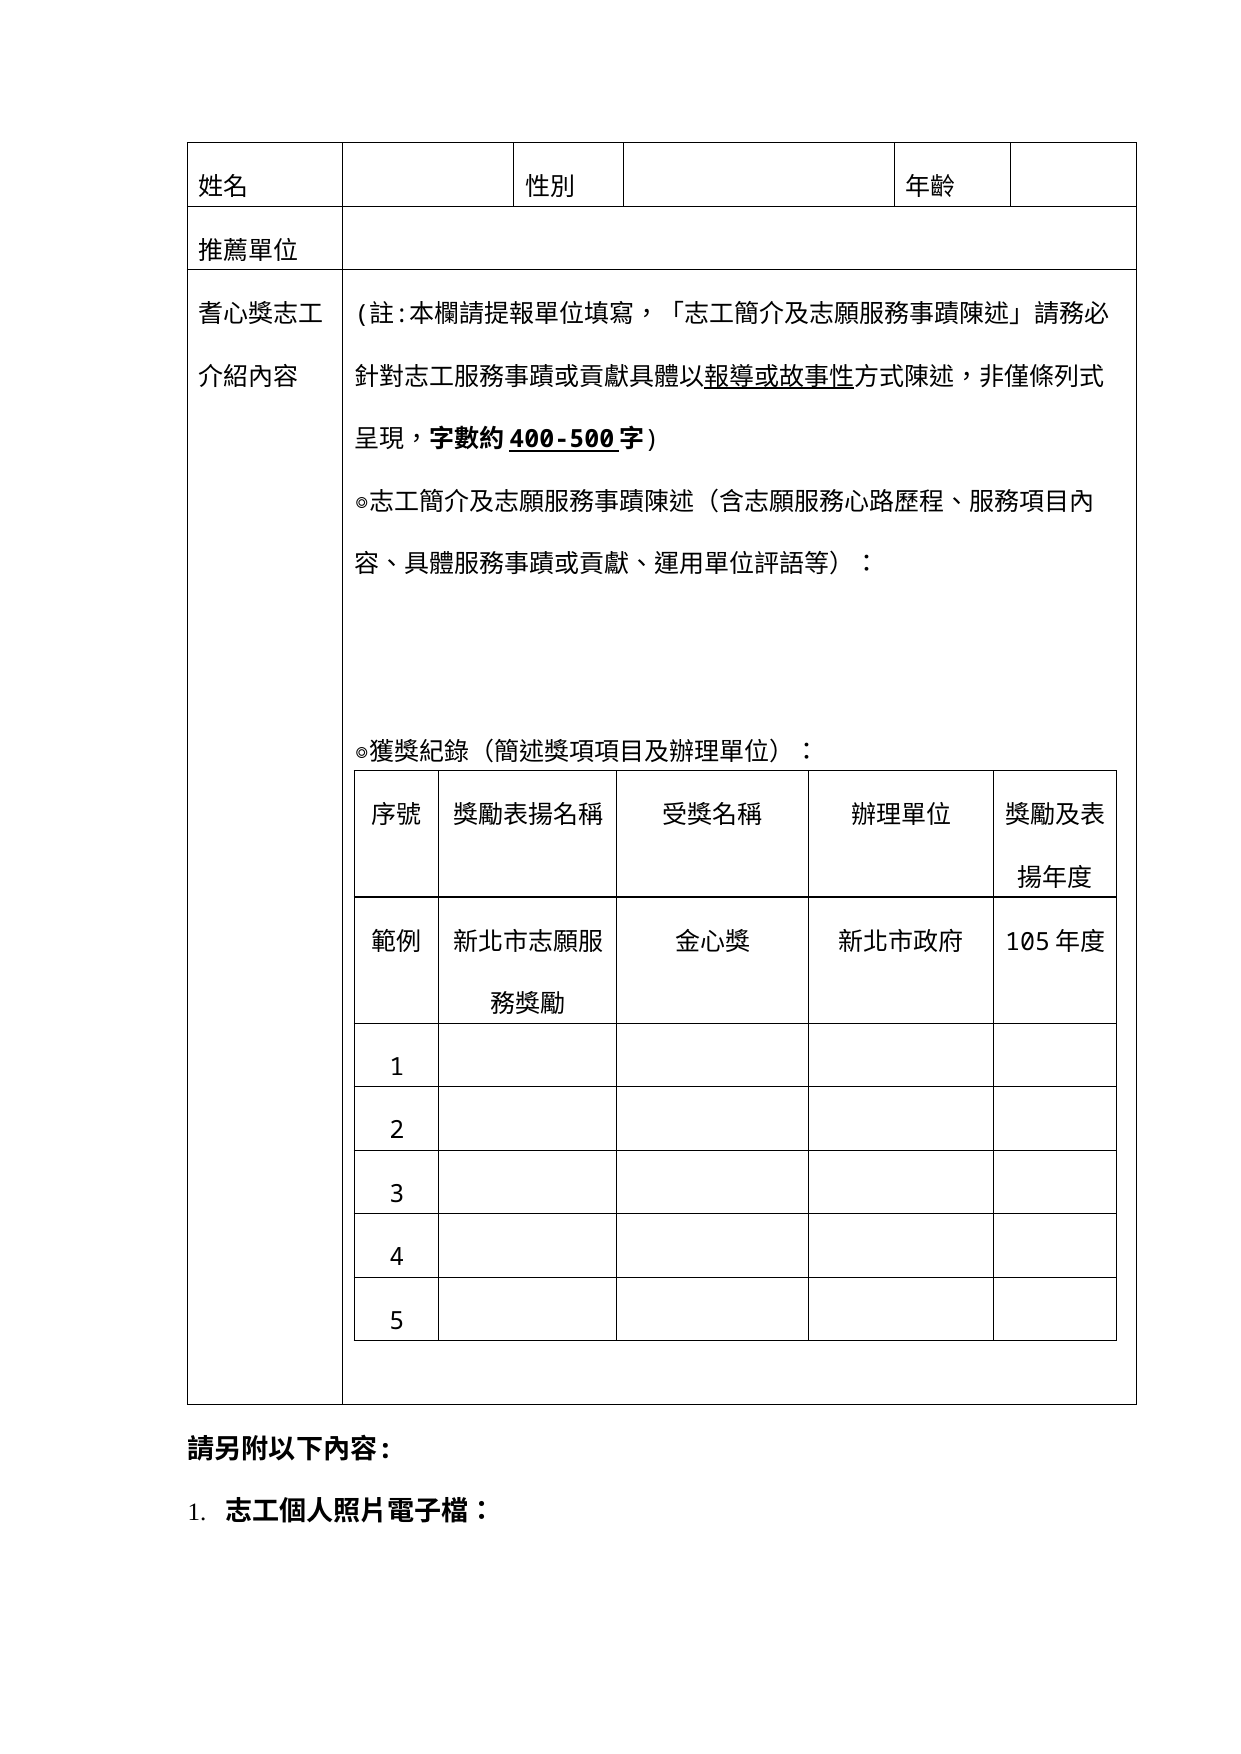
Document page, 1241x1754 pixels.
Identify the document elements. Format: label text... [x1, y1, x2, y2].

table_cell [617, 1151, 808, 1213]
table_cell [809, 1151, 993, 1213]
table_cell [994, 1214, 1116, 1277]
table_header [1011, 143, 1136, 206]
table_header 性別 [514, 143, 623, 206]
table_cell 2 [355, 1087, 438, 1149]
table_cell 耆心獎志工 介紹內容 [188, 270, 342, 1404]
table_cell (註:本欄請提報單位填寫，「志工簡介及志願服務事蹟陳述」請務必針對志工服務事蹟或貢獻具體以報導或故事性方式陳述，非僅條列式呈現，字數約400-500字) ◎志工簡介及志願服務事蹟陳述（含志願服務心路歷程、服務項目內容、具體服務事蹟或貢獻、運用單位評語等）： ◎獲獎紀錄（簡述獎項項目及辦理單位）： [343, 270, 1136, 1404]
table_cell [994, 1278, 1116, 1340]
table_cell 1 [355, 1024, 438, 1086]
table_cell [439, 1151, 616, 1213]
table_cell 新北市志願服務獎勵 [439, 898, 616, 1022]
table_cell [617, 1087, 808, 1149]
table_cell 5 [355, 1278, 438, 1340]
table_header 獎勵及表揚年度 [994, 771, 1116, 896]
table_header 序號 [355, 771, 438, 896]
table_cell [809, 1024, 993, 1086]
table_header [343, 143, 513, 206]
table_header 姓名 [188, 143, 342, 206]
table_cell 105年度 [994, 898, 1116, 1022]
table_cell [994, 1024, 1116, 1086]
table_cell [994, 1087, 1116, 1149]
list 志工個人照片電子檔： [187, 1467, 1137, 1530]
table_cell [439, 1024, 616, 1086]
table_header [624, 143, 894, 206]
table_cell [617, 1278, 808, 1340]
table_cell [809, 1087, 993, 1149]
table_cell 4 [355, 1214, 438, 1277]
table_cell [994, 1151, 1116, 1213]
table_header 受獎名稱 [617, 771, 808, 896]
table_header 獎勵表揚名稱 [439, 771, 616, 896]
table_cell [439, 1087, 616, 1149]
table_cell [343, 207, 1136, 269]
table_cell 範例 [355, 898, 438, 1022]
table_cell 3 [355, 1151, 438, 1213]
table_cell 推薦單位 [188, 207, 342, 269]
table_cell [439, 1278, 616, 1340]
table_cell [809, 1278, 993, 1340]
table_cell 新北市政府 [809, 898, 993, 1022]
text 請另附以下內容: [187, 1405, 1137, 1467]
table_cell [809, 1214, 993, 1277]
table_cell [617, 1024, 808, 1086]
table_header 辦理單位 [809, 771, 993, 896]
table_cell [617, 1214, 808, 1277]
table_cell 金心獎 [617, 898, 808, 1022]
table_header 年齡 [895, 143, 1010, 206]
table_cell [439, 1214, 616, 1277]
